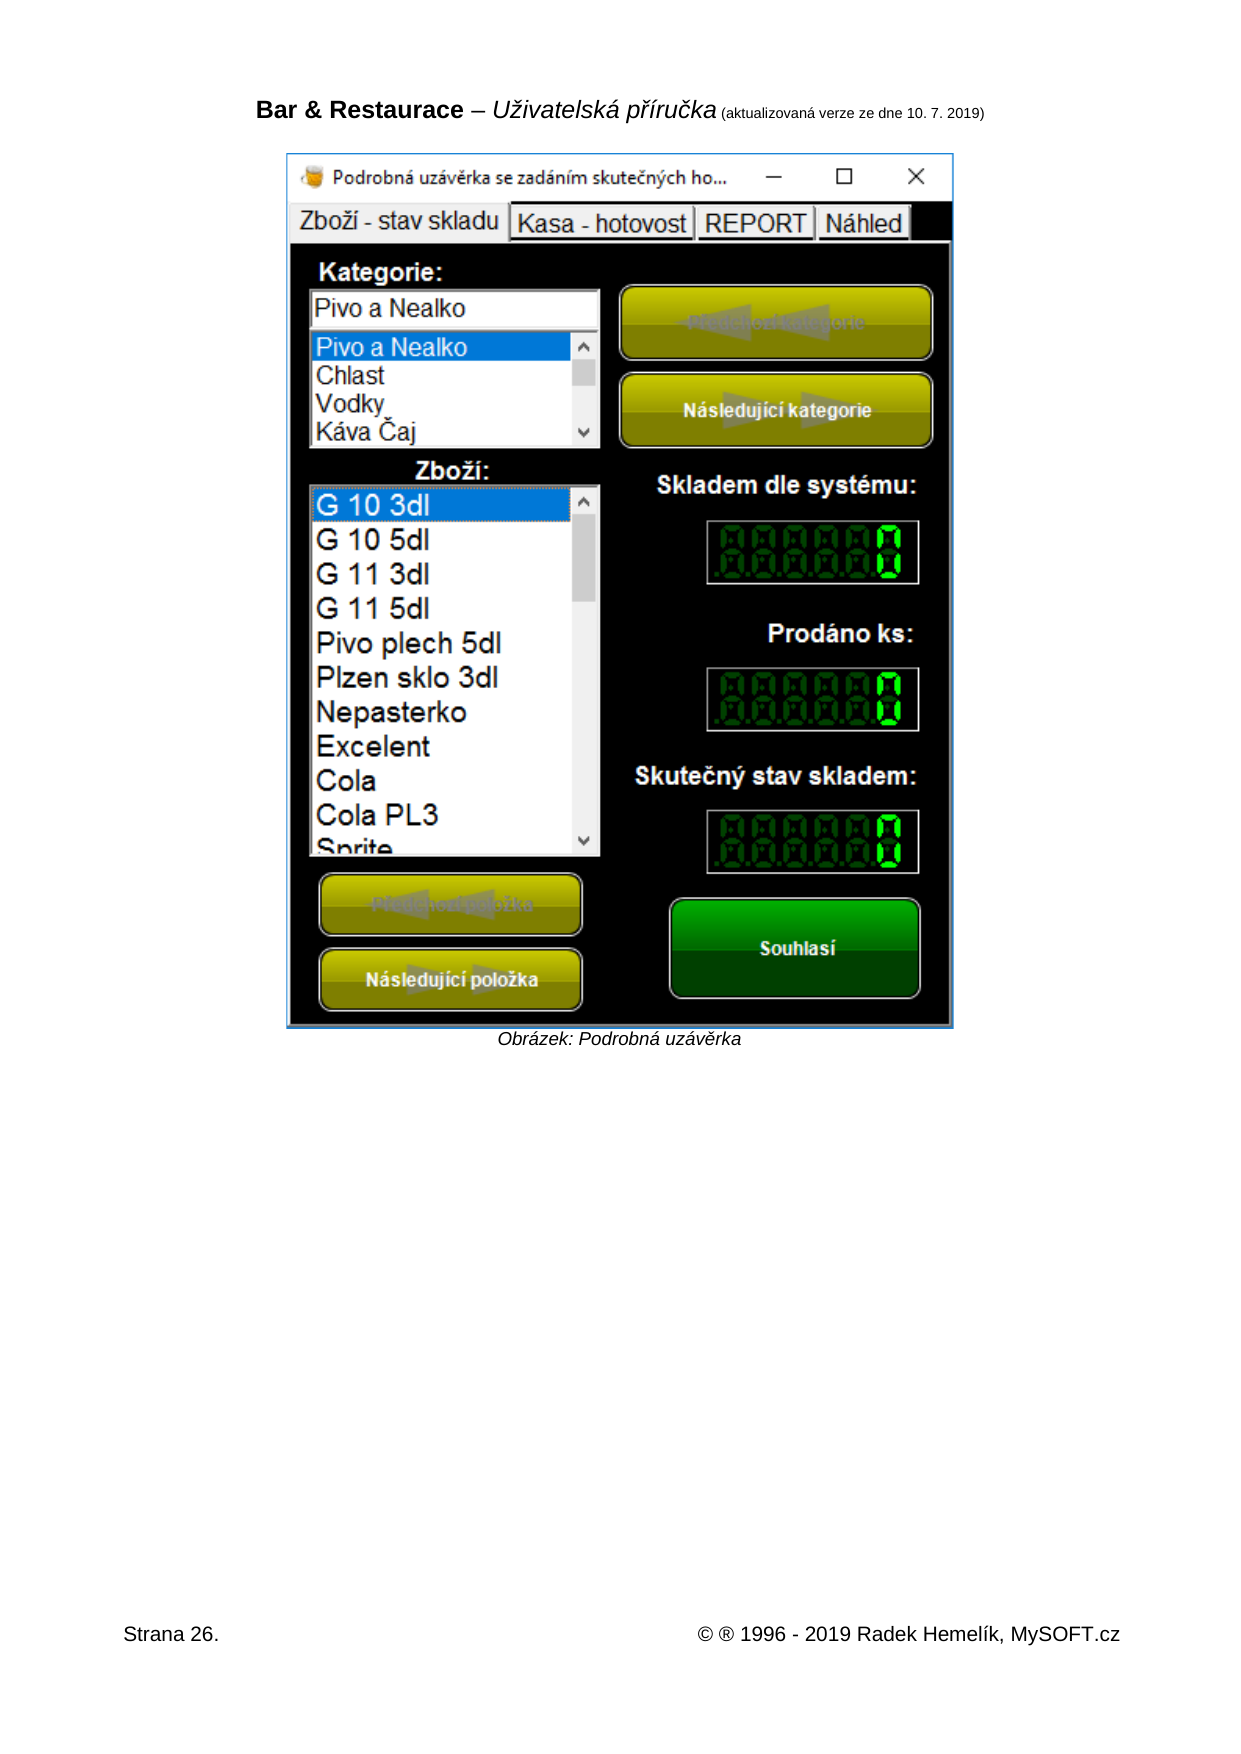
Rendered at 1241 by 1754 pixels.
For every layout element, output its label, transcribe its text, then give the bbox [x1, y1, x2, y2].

text Obrázek: Podrobná uzávěrka [118, 153, 1122, 1049]
picture [286, 153, 954, 1029]
